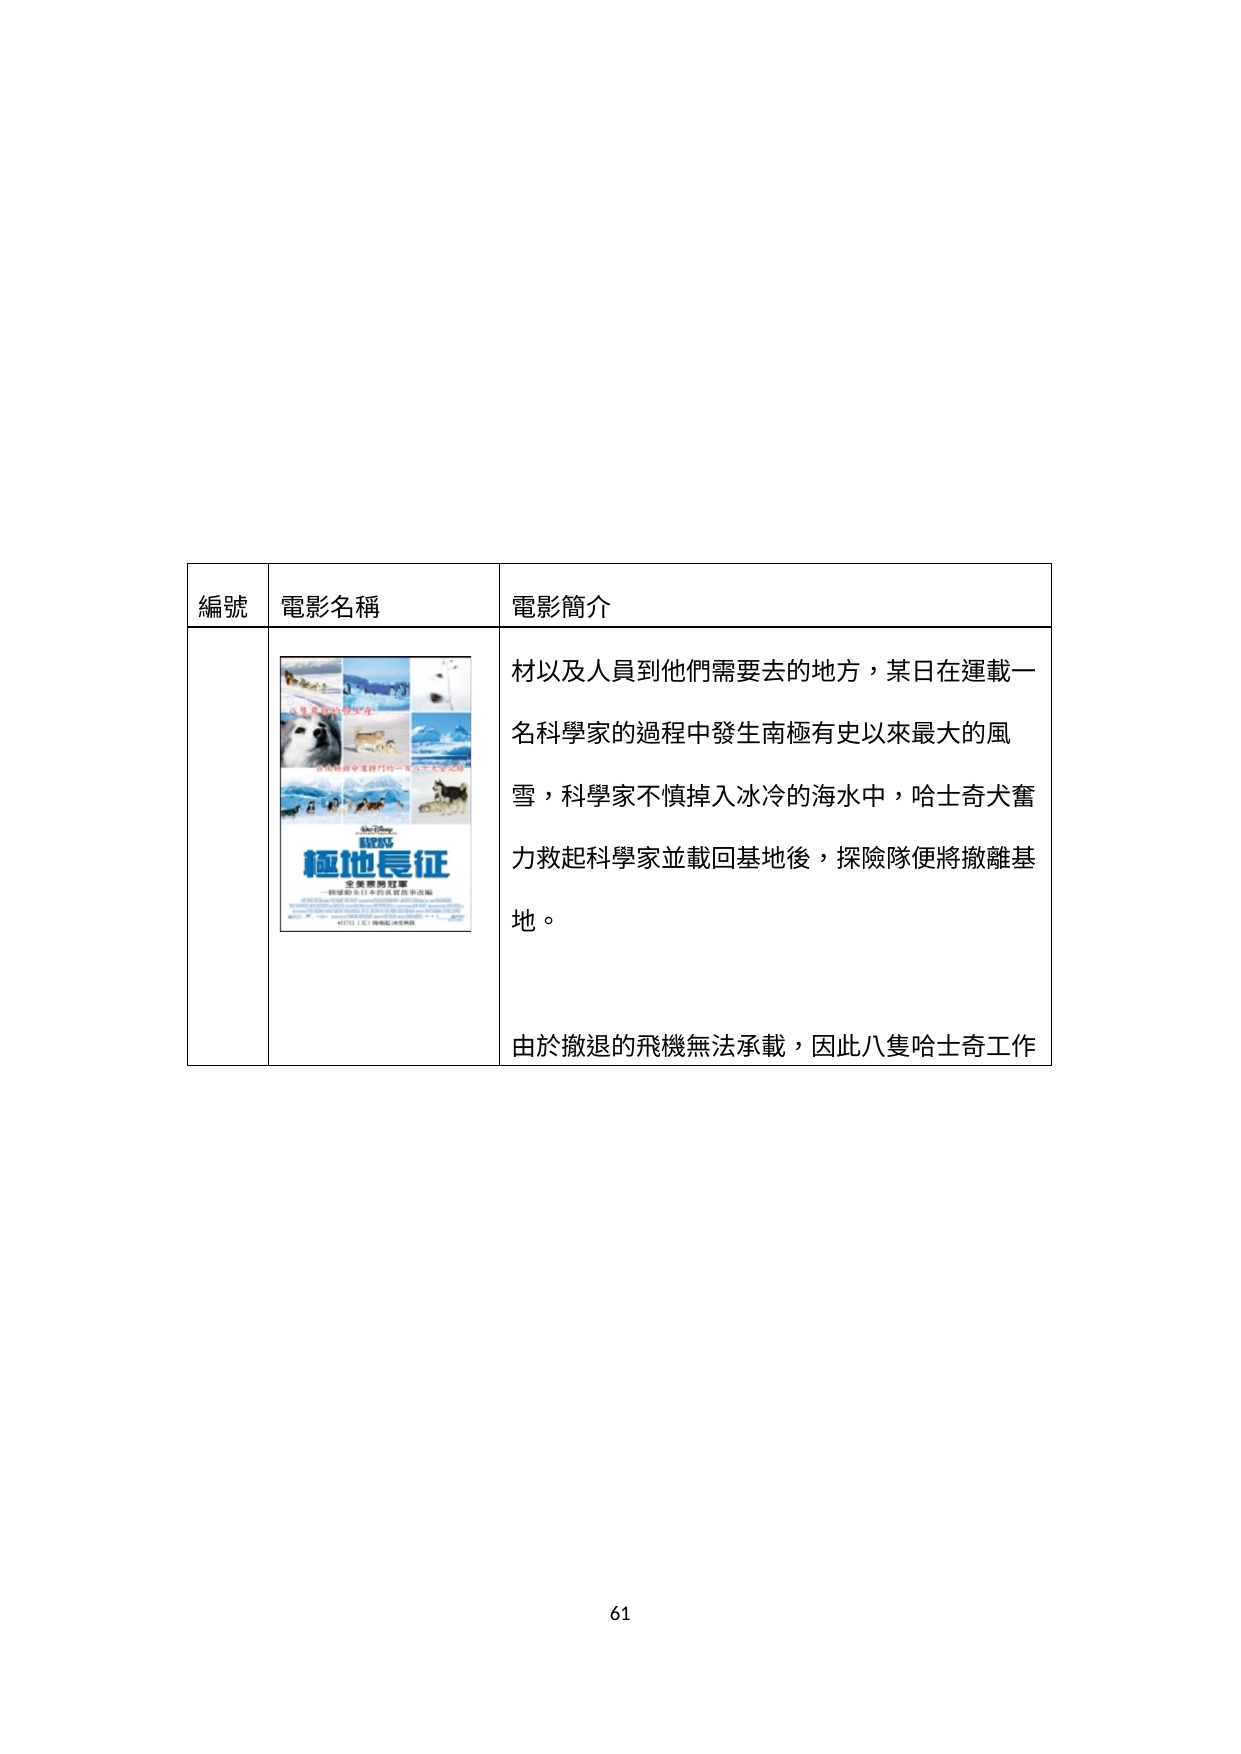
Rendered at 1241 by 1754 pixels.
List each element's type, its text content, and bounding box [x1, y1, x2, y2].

table_header 電影簡介 [500, 564, 1051, 626]
table_cell [188, 628, 268, 1065]
table_cell [269, 628, 499, 1065]
table_header 編號 [188, 564, 268, 626]
table_cell 材以及人員到他們需要去的地方，某日在運載一名科學家的過程中發生南極有史以來最大的風雪，科學家不慎掉入冰冷的海水中，哈士奇犬奮力救起科學家並載回基地後，探險隊便將撤離基地。 由於撤退的飛機無法承載，因此八隻哈士奇工作 [500, 628, 1051, 1065]
table_header 電影名稱 [269, 564, 499, 626]
